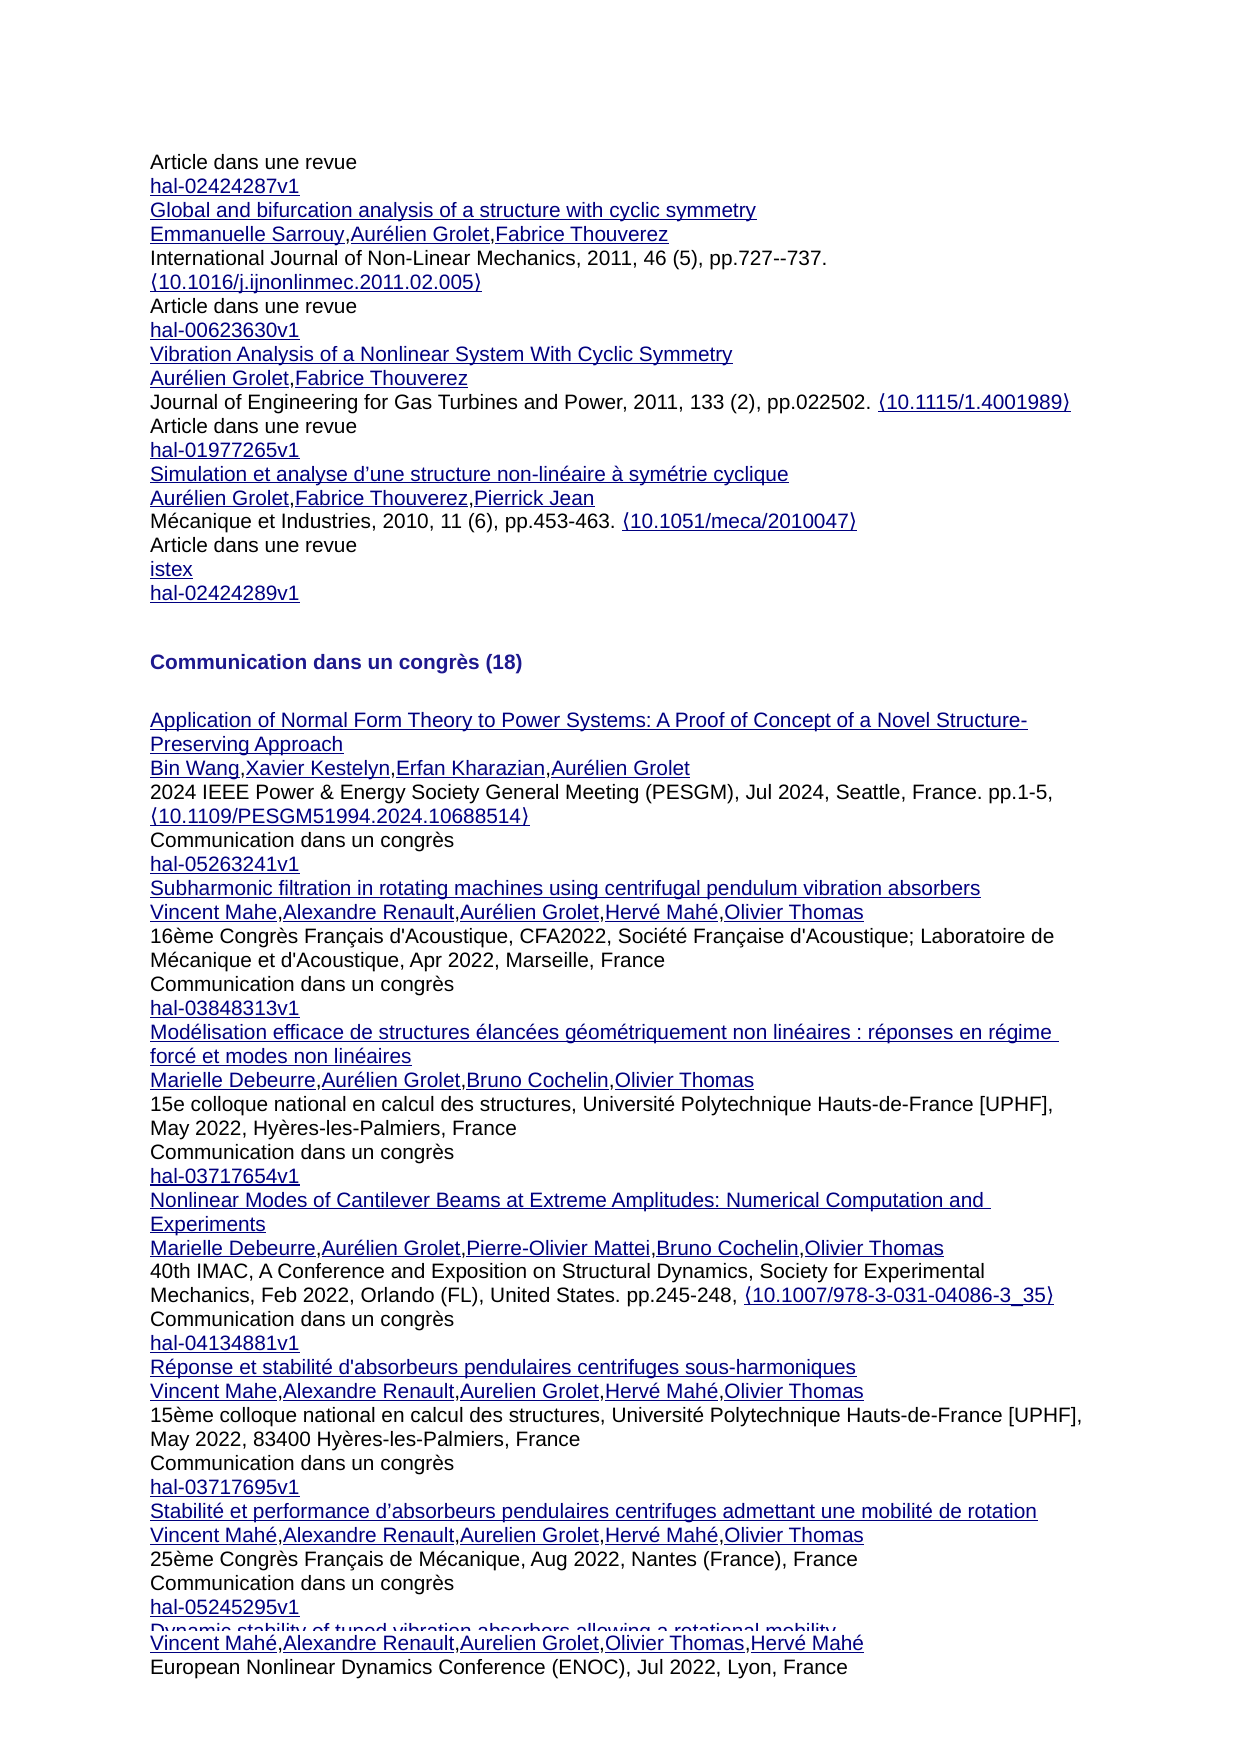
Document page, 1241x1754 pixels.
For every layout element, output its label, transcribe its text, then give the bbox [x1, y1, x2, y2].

subtitle Communication dans un congrès (18) [150, 650, 1090, 674]
table_cell Simulation et analyse d’une structure non-linéaire à symétrie cyclique Aurélien Grolet,Fabrice Thouverez,Pierrick Jean Mécanique et Industries, 2010, 11 (6), pp.453-463. ⟨10.1051/meca/2010047⟩ Article dans une revue istex hal-02424289v1 [150, 461, 1090, 605]
table_cell Stabilité et performance d’absorbeurs pendulaires centrifuges admettant une mobilité de rotation Vincent Mahé,Alexandre Renault,Aurelien Grolet,Hervé Mahé,Olivier Thomas 25ème Congrès Français de Mécanique, Aug 2022, Nantes (France), France Communication dans un congrès hal-05245295v1 [150, 1499, 1090, 1619]
table_cell Réponse et stabilité d'absorbeurs pendulaires centrifuges sous-harmoniques Vincent Mahe,Alexandre Renault,Aurelien Grolet,Hervé Mahé,Olivier Thomas 15ème colloque national en calcul des structures, Université Polytechnique Hauts-de-France [UPHF], May 2022, 83400 Hyères-les-Palmiers, France Communication dans un congrès hal-03717695v1 [150, 1355, 1090, 1499]
table_cell Subharmonic filtration in rotating machines using centrifugal pendulum vibration absorbers Vincent Mahe,Alexandre Renault,Aurélien Grolet,Hervé Mahé,Olivier Thomas 16ème Congrès Français d'Acoustique, CFA2022, Société Française d'Acoustique; Laboratoire de Mécanique et d'Acoustique, Apr 2022, Marseille, France Communication dans un congrès hal-03848313v1 [150, 876, 1090, 1020]
table_cell Article dans une revue hal-02424287v1 [150, 150, 1090, 198]
table_cell Dynamic stability of tuned vibration absorbers allowing a rotational mobility Vincent Mahé,Alexandre Renault,Aurelien Grolet,Olivier Thomas,Hervé Mahé European Nonlinear Dynamics Conference (ENOC), Jul 2022, Lyon, France [150, 1619, 1090, 1679]
table_cell Nonlinear Modes of Cantilever Beams at Extreme Amplitudes: Numerical Computation and Experiments Marielle Debeurre,Aurélien Grolet,Pierre-Olivier Mattei,Bruno Cochelin,Olivier Thomas 40th IMAC, A Conference and Exposition on Structural Dynamics, Society for Experimental Mechanics, Feb 2022, Orlando (FL), United States. pp.245-248, ⟨10.1007/978-3-031-04086-3_35⟩ Communication dans un congrès hal-04134881v1 [150, 1188, 1090, 1355]
table_cell Modélisation efficace de structures élancées géométriquement non linéaires : réponses en régime forcé et modes non linéaires Marielle Debeurre,Aurélien Grolet,Bruno Cochelin,Olivier Thomas 15e colloque national en calcul des structures, Université Polytechnique Hauts-de-France [UPHF], May 2022, Hyères-les-Palmiers, France Communication dans un congrès hal-03717654v1 [150, 1020, 1090, 1187]
table_cell Vibration Analysis of a Nonlinear System With Cyclic Symmetry Aurélien Grolet,Fabrice Thouverez Journal of Engineering for Gas Turbines and Power, 2011, 133 (2), pp.022502. ⟨10.1115/1.4001989⟩ Article dans une revue hal-01977265v1 [150, 342, 1090, 461]
table_header Application of Normal Form Theory to Power Systems: A Proof of Concept of a Novel Structure-Preserving Approach Bin Wang,Xavier Kestelyn,Erfan Kharazian,Aurélien Grolet 2024 IEEE Power & Energy Society General Meeting (PESGM), Jul 2024, Seattle, France. pp.1-5, ⟨10.1109/PESGM51994.2024.10688514⟩ Communication dans un congrès hal-05263241v1 [150, 708, 1090, 876]
table_cell Global and bifurcation analysis of a structure with cyclic symmetry Emmanuelle Sarrouy,Aurélien Grolet,Fabrice Thouverez International Journal of Non-Linear Mechanics, 2011, 46 (5), pp.727--737. ⟨10.1016/j.ijnonlinmec.2011.02.005⟩ Article dans une revue hal-00623630v1 [150, 198, 1090, 342]
